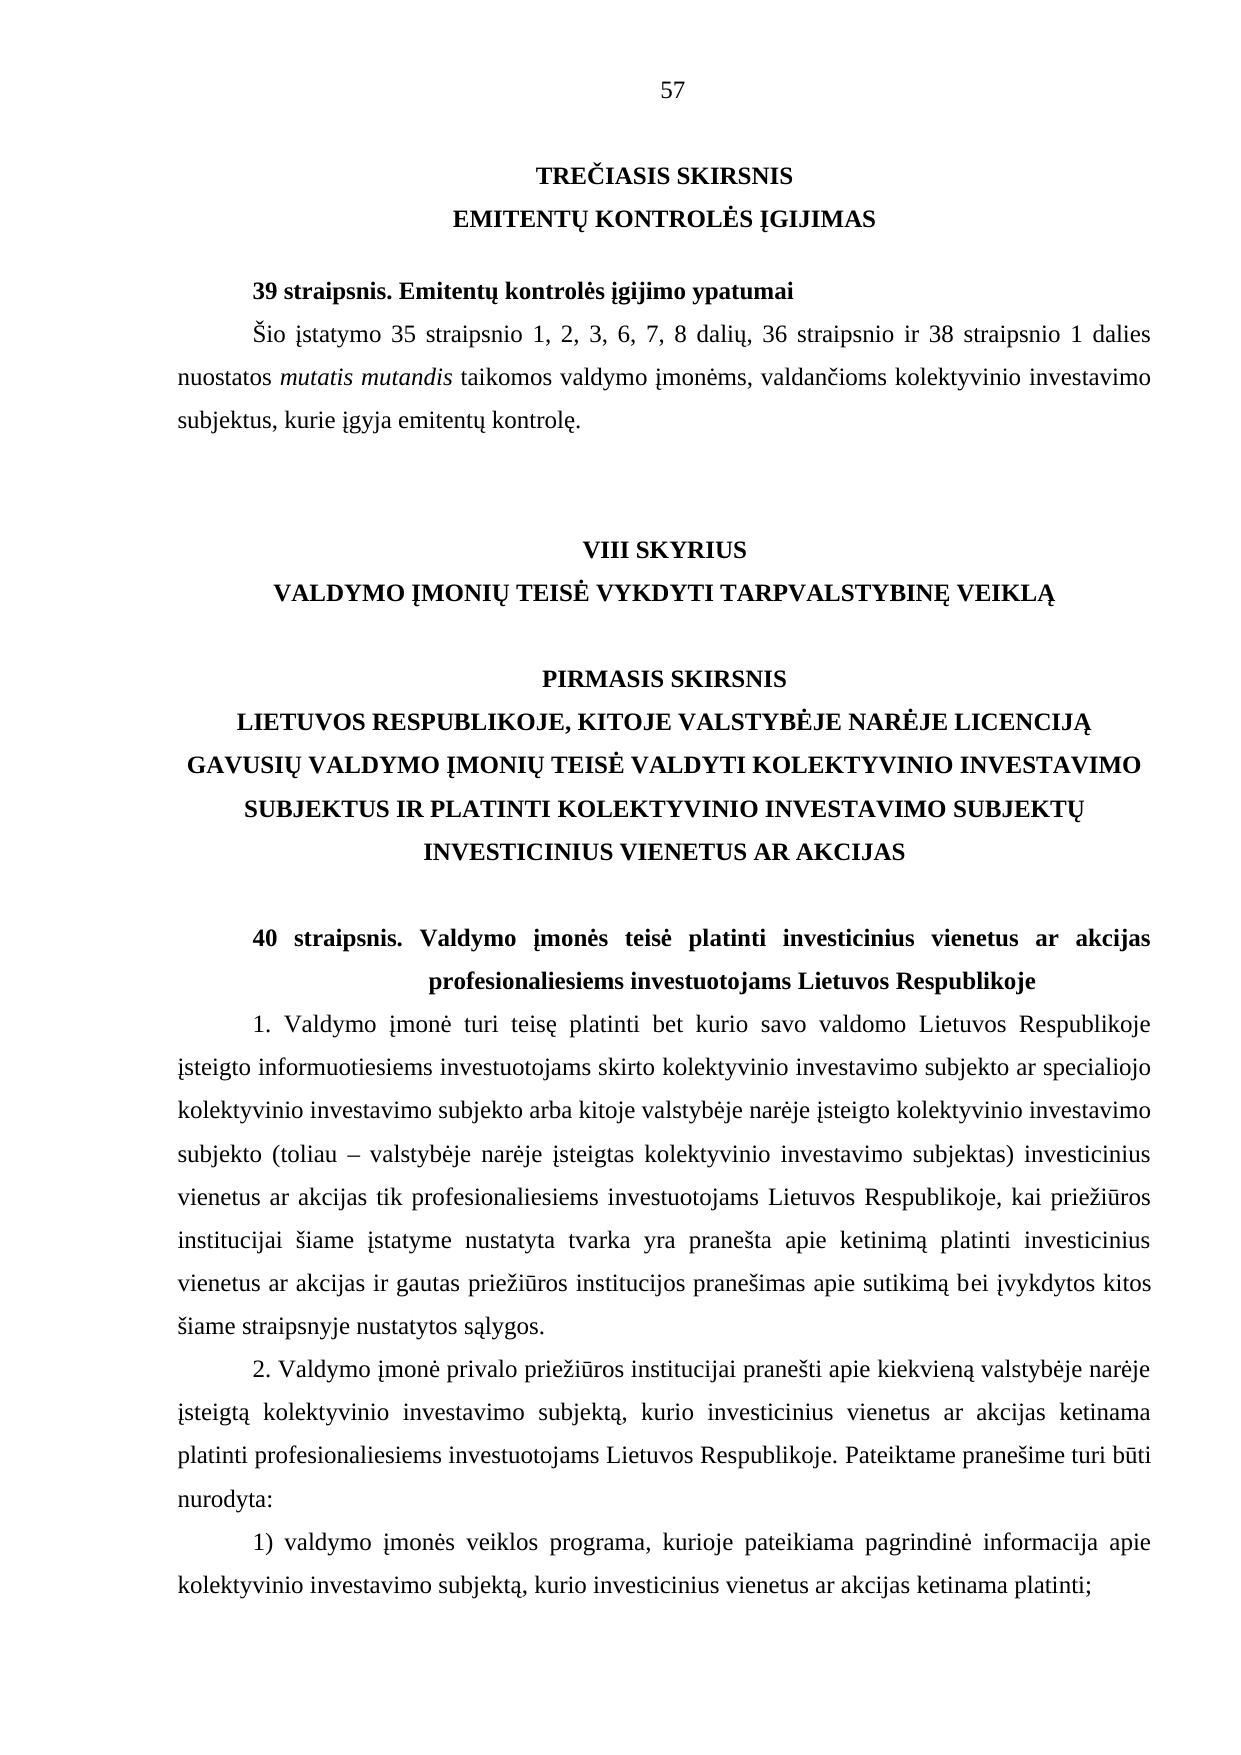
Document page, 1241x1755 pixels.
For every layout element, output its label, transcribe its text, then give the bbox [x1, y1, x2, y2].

text LIETUVOS RESPUBLIKOJE, KITOJE VALSTYBĖJE NARĖJE LICENCIJĄ GAVUSIŲ VALDYMO ĮMONIŲ TEISĖ VALDYTI KOLEKTYVINIO INVESTAVIMO SUBJEKTUS IR PLATINTI KOLEKTYVINIO INVESTAVIMO SUBJEKTŲ INVESTICINIUS VIENETUS AR AKCIJAS [177, 707, 1152, 866]
text VIII SKYRIUS [177, 535, 1152, 564]
text PIRMASIS SKIRSNIS [177, 664, 1152, 693]
text 39 straipsnis. Emitentų kontrolės įgijimo ypatumai [177, 276, 1152, 305]
text 2. Valdymo įmonė privalo priežiūros institucijai pranešti apie kiekvieną valstybėje narėje įsteigtą kolektyvinio investavimo subjektą, kurio investicinius vienetus ar akcijas ketinama platinti profesionaliesiems investuotojams Lietuvos Respublikoje. Pateiktame pranešime turi būti nurodyta: [177, 1354, 1152, 1512]
text VALDYMO ĮMONIŲ TEISĖ VYKDYTI TARPVALSTYBINĘ VEIKLĄ [177, 578, 1152, 607]
text 40 straipsnis. Valdymo įmonės teisė platinti investicinius vienetus ar akcijas profesionaliesiems investuotojams Lietuvos Respublikoje [252, 923, 1152, 995]
text EMITENTŲ KONTROLĖS ĮGIJIMAS [177, 204, 1152, 233]
text Šio įstatymo 35 straipsnio 1, 2, 3, 6, 7, 8 dalių, 36 straipsnio ir 38 straipsnio 1 dalies nuostatos mutatis mutandis taikomos valdymo įmonėms, valdančioms kolektyvinio investavimo subjektus, kurie įgyja emitentų kontrolę. [177, 319, 1152, 434]
text 1. Valdymo įmonė turi teisę platinti bet kurio savo valdomo Lietuvos Respublikoje įsteigto informuotiesiems investuotojams skirto kolektyvinio investavimo subjekto ar specialiojo kolektyvinio investavimo subjekto arba kitoje valstybėje narėje įsteigto kolektyvinio investavimo subjekto (toliau – valstybėje narėje įsteigtas kolektyvinio investavimo subjektas) investicinius vienetus ar akcijas tik profesionaliesiems investuotojams Lietuvos Respublikoje, kai priežiūros institucijai šiame įstatyme nustatyta tvarka yra pranešta apie ketinimą platinti investicinius vienetus ar akcijas ir gautas priežiūros institucijos pranešimas apie sutikimą bei įvykdytos kitos šiame straipsnyje nustatytos sąlygos. [177, 1009, 1152, 1340]
text 1) valdymo įmonės veiklos programa, kurioje pateikiama pagrindinė informacija apie kolektyvinio investavimo subjektą, kurio investicinius vienetus ar akcijas ketinama platinti; [177, 1527, 1152, 1599]
text TREČIASIS SKIRSNIS [177, 161, 1152, 190]
